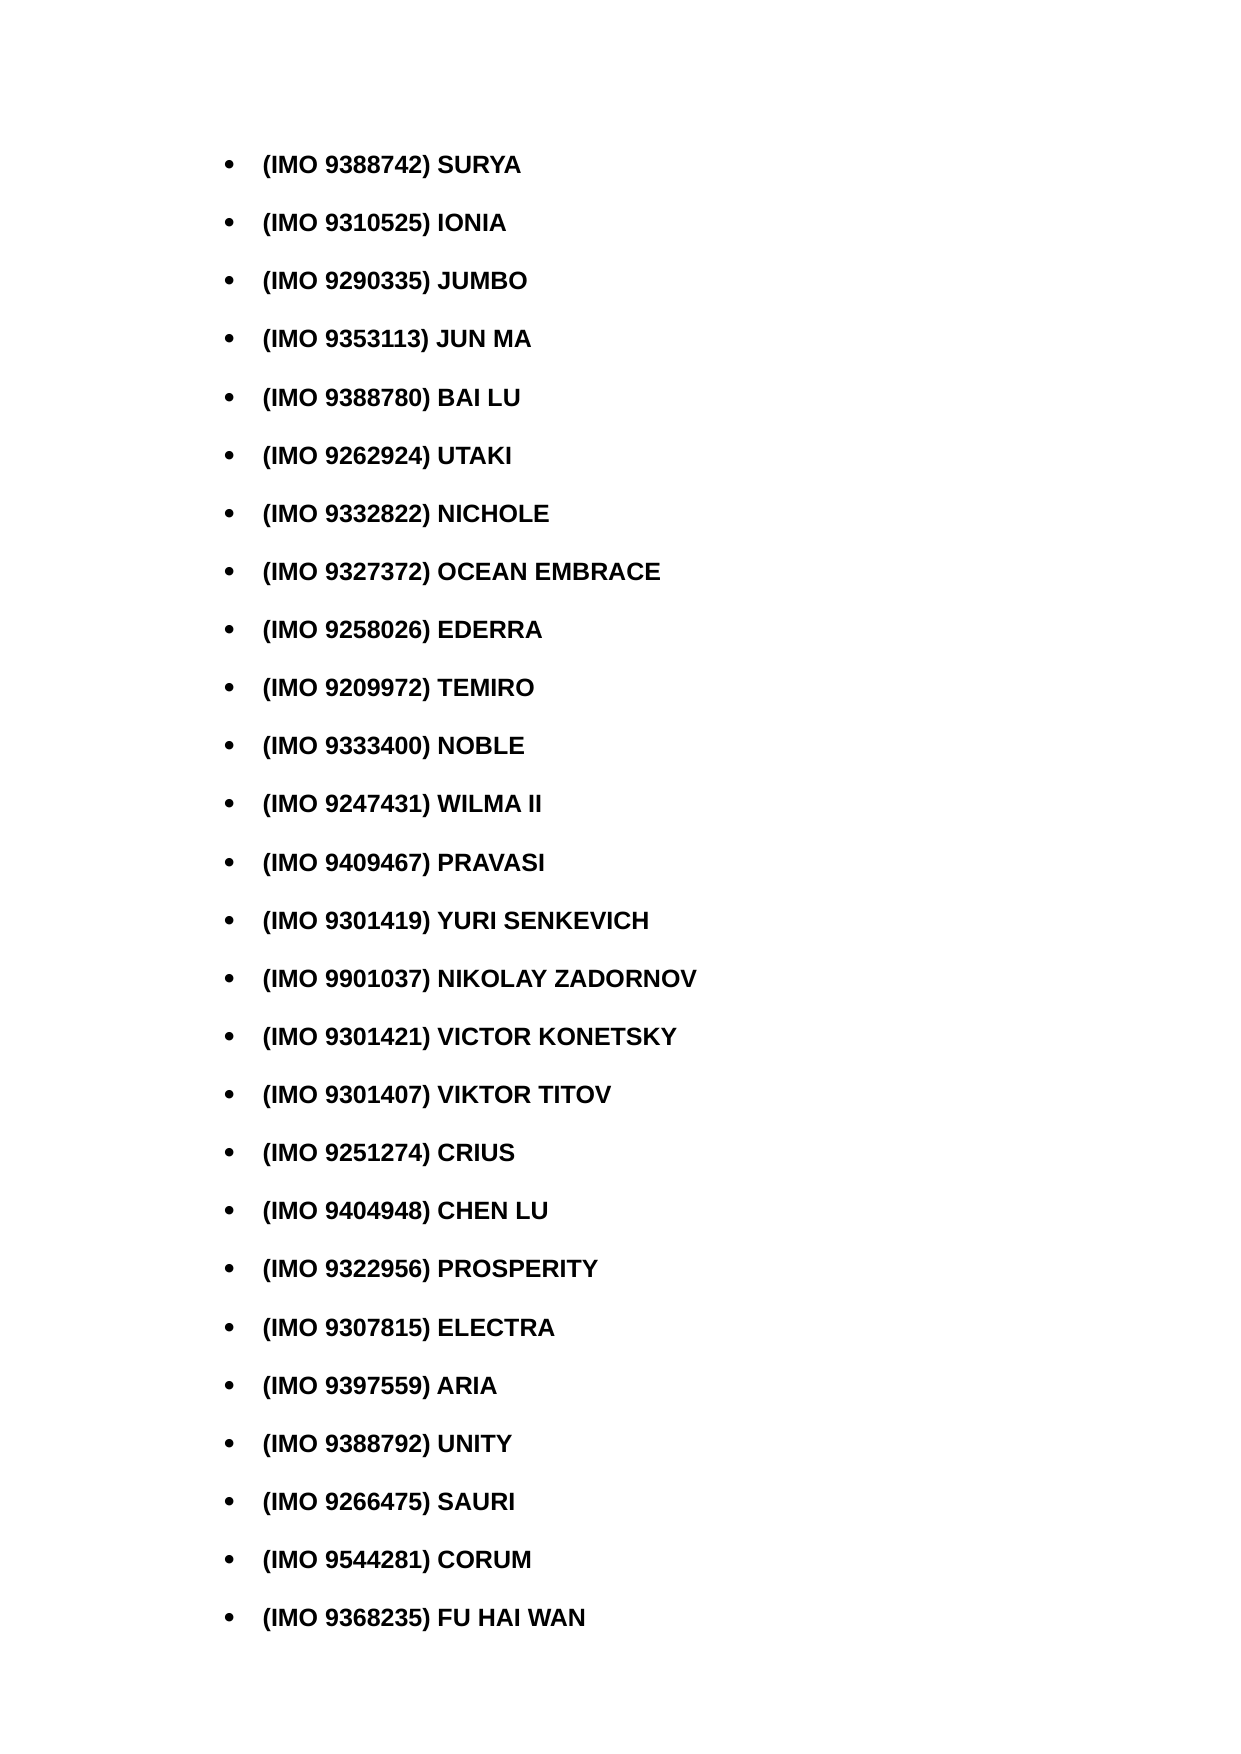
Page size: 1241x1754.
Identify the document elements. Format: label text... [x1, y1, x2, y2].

list (IMO 9209972) TEMIRO [225, 673, 1090, 702]
list (IMO 9290335) JUMBO [225, 266, 1090, 295]
list (IMO 9262924) UTAKI [225, 441, 1090, 469]
list (IMO 9251274) CRIUS [225, 1138, 1090, 1167]
list (IMO 9247431) WILMA II [225, 789, 1090, 818]
list (IMO 9353113) JUN MA [225, 324, 1090, 353]
list (IMO 9333400) NOBLE [225, 731, 1090, 760]
list (IMO 9307815) ELECTRA [225, 1312, 1090, 1341]
list (IMO 9397559) ARIA [225, 1371, 1090, 1399]
list (IMO 9901037) NIKOLAY ZADORNOV [225, 964, 1090, 993]
list (IMO 9301407) VIKTOR TITOV [225, 1080, 1090, 1109]
list (IMO 9332822) NICHOLE [225, 499, 1090, 528]
list (IMO 9368235) FU HAI WAN [225, 1603, 1090, 1632]
list (IMO 9322956) PROSPERITY [225, 1254, 1090, 1283]
list (IMO 9301421) VICTOR KONETSKY [225, 1022, 1090, 1051]
list (IMO 9327372) OCEAN EMBRACE [225, 557, 1090, 586]
list (IMO 9544281) CORUM [225, 1545, 1090, 1574]
list (IMO 9409467) PRAVASI [225, 847, 1090, 876]
list (IMO 9404948) CHEN LU [225, 1196, 1090, 1225]
list (IMO 9388780) BAI LU [225, 382, 1090, 411]
list (IMO 9310525) IONIA [225, 208, 1090, 237]
list (IMO 9266475) SAURI [225, 1487, 1090, 1516]
list (IMO 9388742) SURYA [225, 150, 1090, 179]
list (IMO 9388792) UNITY [225, 1429, 1090, 1458]
list (IMO 9258026) EDERRA [225, 615, 1090, 644]
list (IMO 9301419) YURI SENKEVICH [225, 906, 1090, 934]
